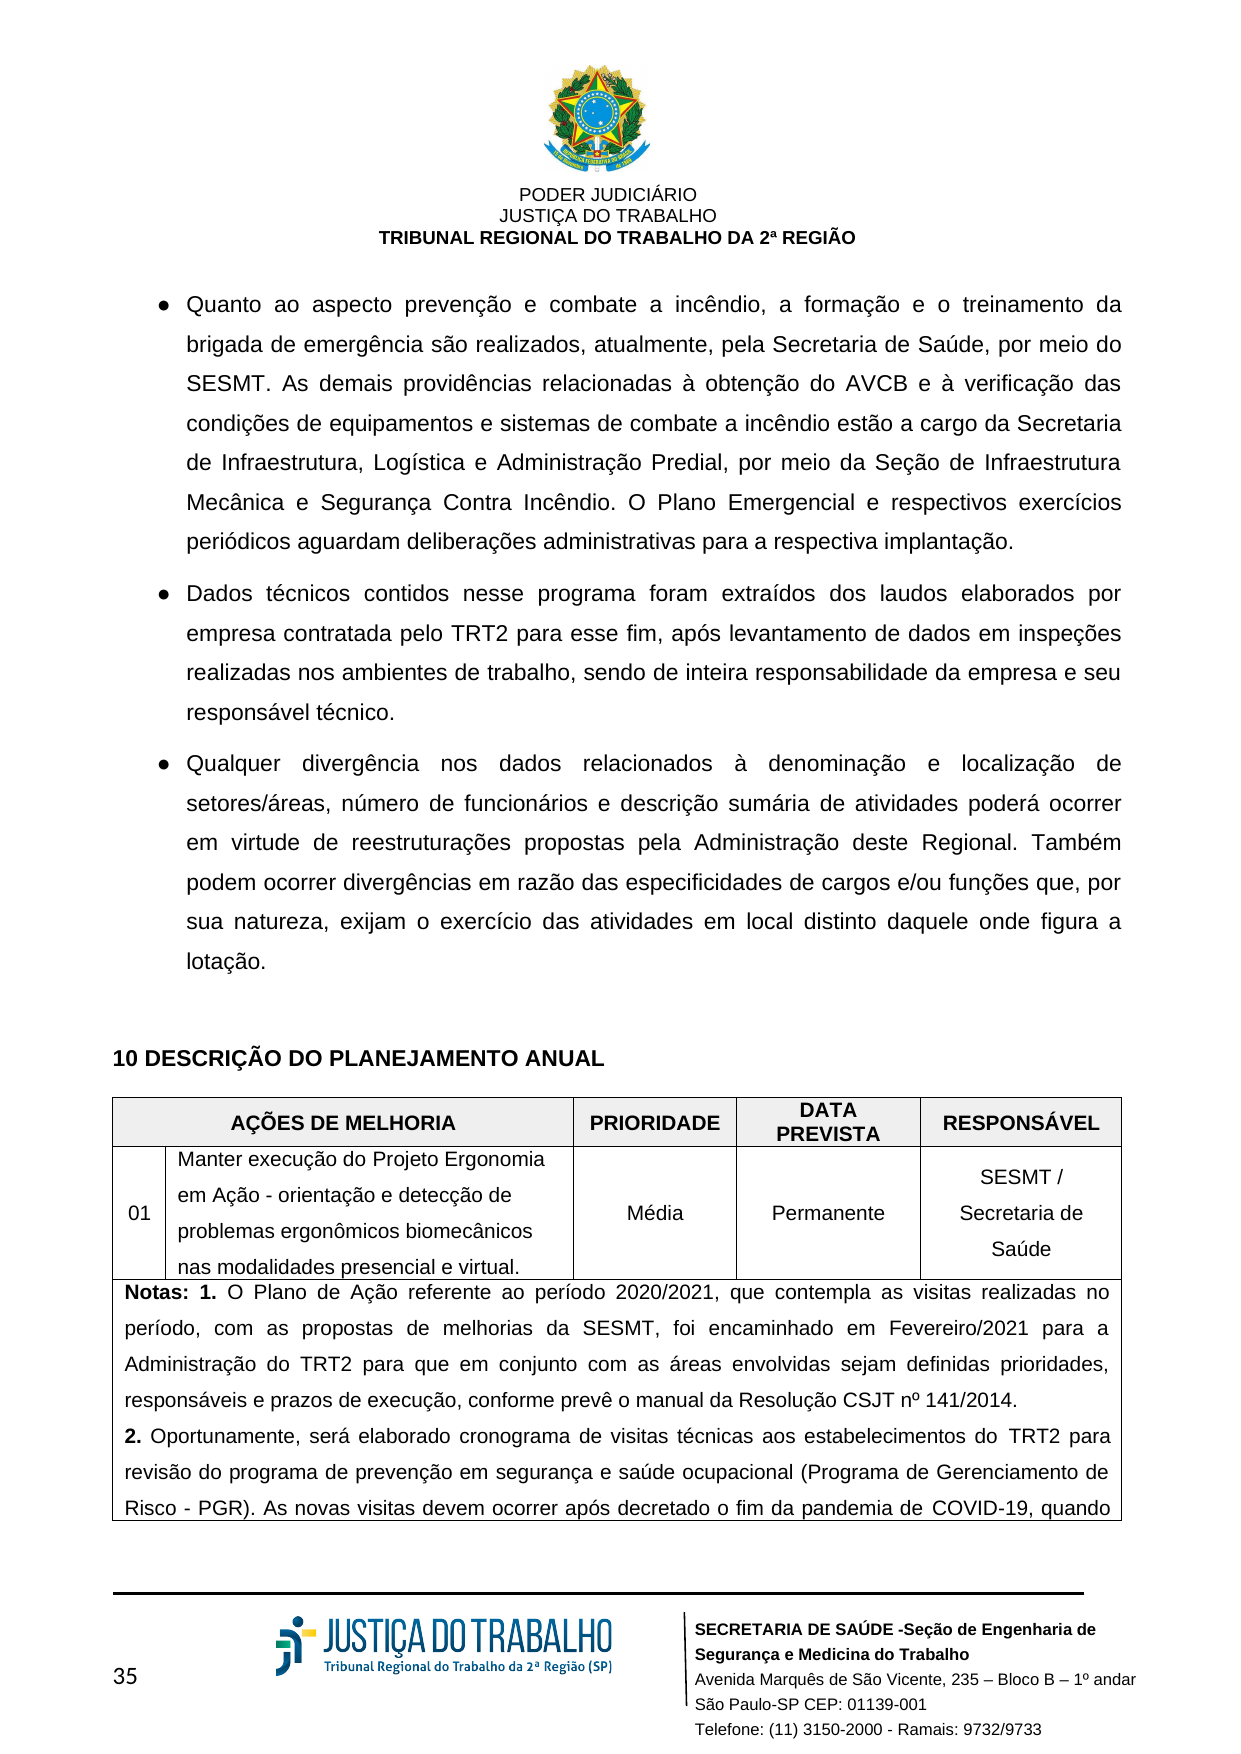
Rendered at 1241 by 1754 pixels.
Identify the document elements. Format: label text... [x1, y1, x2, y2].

table_cell Permanente [737, 1147, 920, 1279]
picture [543, 65, 650, 172]
picture [276, 1616, 612, 1676]
subtitle 10 DESCRIÇÃO DO PLANEJAMENTO ANUAL [112, 1045, 1122, 1072]
table_header PRIORIDADE [574, 1098, 736, 1146]
list Qualquer divergência nos dados relacionados à denominação e localização de setores/áreas, número de funcionários e descrição sumária de atividades poderá ocorrer em virtude de reestruturações propostas pela Administração deste Regional. Também podem ocorrer divergências em razão das especificidades de cargos e/ou funções que, por sua natureza, exijam o exercício das atividades em local distinto daquele onde figura a lotação. [157, 750, 1122, 974]
table_header DATA PREVISTA [737, 1098, 920, 1146]
table_header AÇÕES DE MELHORIA [113, 1098, 573, 1146]
table_cell Manter execução do Projeto Ergonomia em Ação - orientação e detecção de problemas ergonômicos biomecânicos nas modalidades presencial e virtual. [166, 1147, 573, 1279]
list Dados técnicos contidos nesse programa foram extraídos dos laudos elaborados por empresa contratada pelo TRT2 para esse fim, após levantamento de dados em inspeções realizadas nos ambientes de trabalho, sendo de inteira responsabilidade da empresa e seu responsável técnico. [157, 580, 1122, 725]
table_cell SESMT / Secretaria de Saúde [921, 1147, 1121, 1279]
table_cell 01 [113, 1147, 165, 1279]
table_cell Notas: 1. O Plano de Ação referente ao período 2020/2021, que contempla as visitas realizadas no período, com as propostas de melhorias da SESMT, foi encaminhado em Fevereiro/2021 para a Administração do TRT2 para que em conjunto com as áreas envolvidas sejam definidas prioridades, responsáveis e prazos de execução, conforme prevê o manual da Resolução CSJT nº 141/2014. 2. Oportunamente, será elaborado cronograma de visitas técnicas aos estabelecimentos do TRT2 para revisão do programa de prevenção em segurança e saúde ocupacional (Programa de Gerenciamento de Risco - PGR). As novas visitas devem ocorrer após decretado o fim da pandemia de COVID-19, quando [113, 1280, 1121, 1520]
list Quanto ao aspecto prevenção e combate a incêndio, a formação e o treinamento da brigada de emergência são realizados, atualmente, pela Secretaria de Saúde, por meio do SESMT. As demais providências relacionadas à obtenção do AVCB e à verificação das condições de equipamentos e sistemas de combate a incêndio estão a cargo da Secretaria de Infraestrutura, Logística e Administração Predial, por meio da Seção de Infraestrutura Mecânica e Segurança Contra Incêndio. O Plano Emergencial e respectivos exercícios periódicos aguardam deliberações administrativas para a respectiva implantação. [157, 291, 1122, 554]
table_cell Média [574, 1147, 736, 1279]
table_header RESPONSÁVEL [921, 1098, 1121, 1146]
